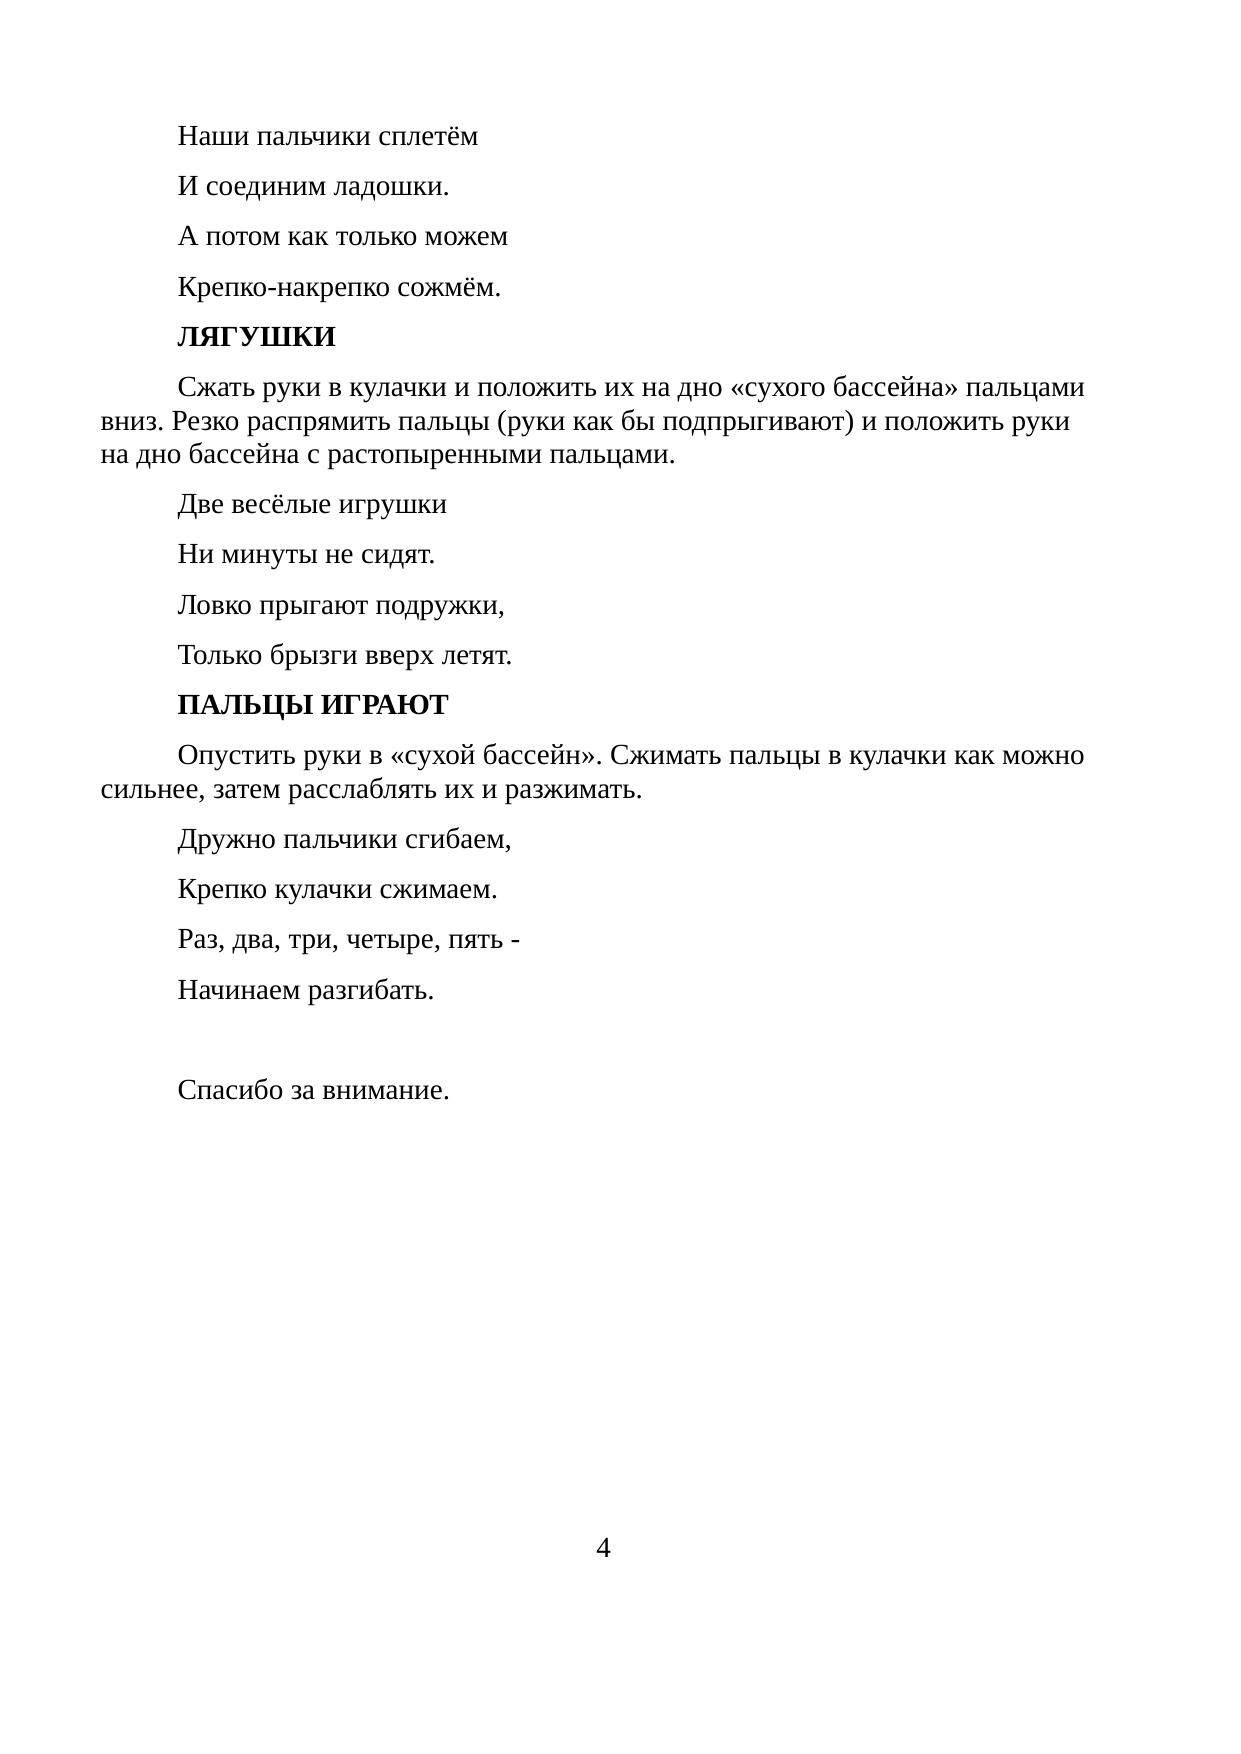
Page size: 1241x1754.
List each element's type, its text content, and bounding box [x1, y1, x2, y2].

text Спасибо за внимание. [100, 1072, 1093, 1106]
text Крепко-накрепко сожмём. [100, 269, 1093, 302]
text Ни минуты не сидят. [100, 537, 1093, 570]
text 4 [100, 1530, 1093, 1564]
text Ловко прыгают подружки, [100, 587, 1093, 620]
text ЛЯГУШКИ [100, 319, 1093, 352]
text Опустить руки в «сухой бассейн». Сжимать пальцы в кулачки как можно сильнее, затем расслаблять их и разжимать. [100, 737, 1093, 804]
text Дружно пальчики сгибаем, [100, 821, 1093, 855]
text А потом как только можем [100, 218, 1093, 252]
text ПАЛЬЦЫ ИГРАЮТ [100, 687, 1093, 721]
text Только брызги вверх летят. [100, 637, 1093, 671]
text Наши пальчики сплетём [100, 118, 1093, 152]
text И соединим ладошки. [100, 168, 1093, 202]
text Сжать руки в кулачки и положить их на дно «сухого бассейна» пальцами вниз. Резко распрямить пальцы (руки как бы подпрыгивают) и положить руки на дно бассейна с растопыренными пальцами. [100, 369, 1093, 470]
text Крепко кулачки сжимаем. [100, 871, 1093, 905]
text Начинаем разгибать. [100, 972, 1093, 1005]
text Раз, два, три, четыре, пять - [100, 922, 1093, 955]
text Две весёлые игрушки [100, 486, 1093, 520]
